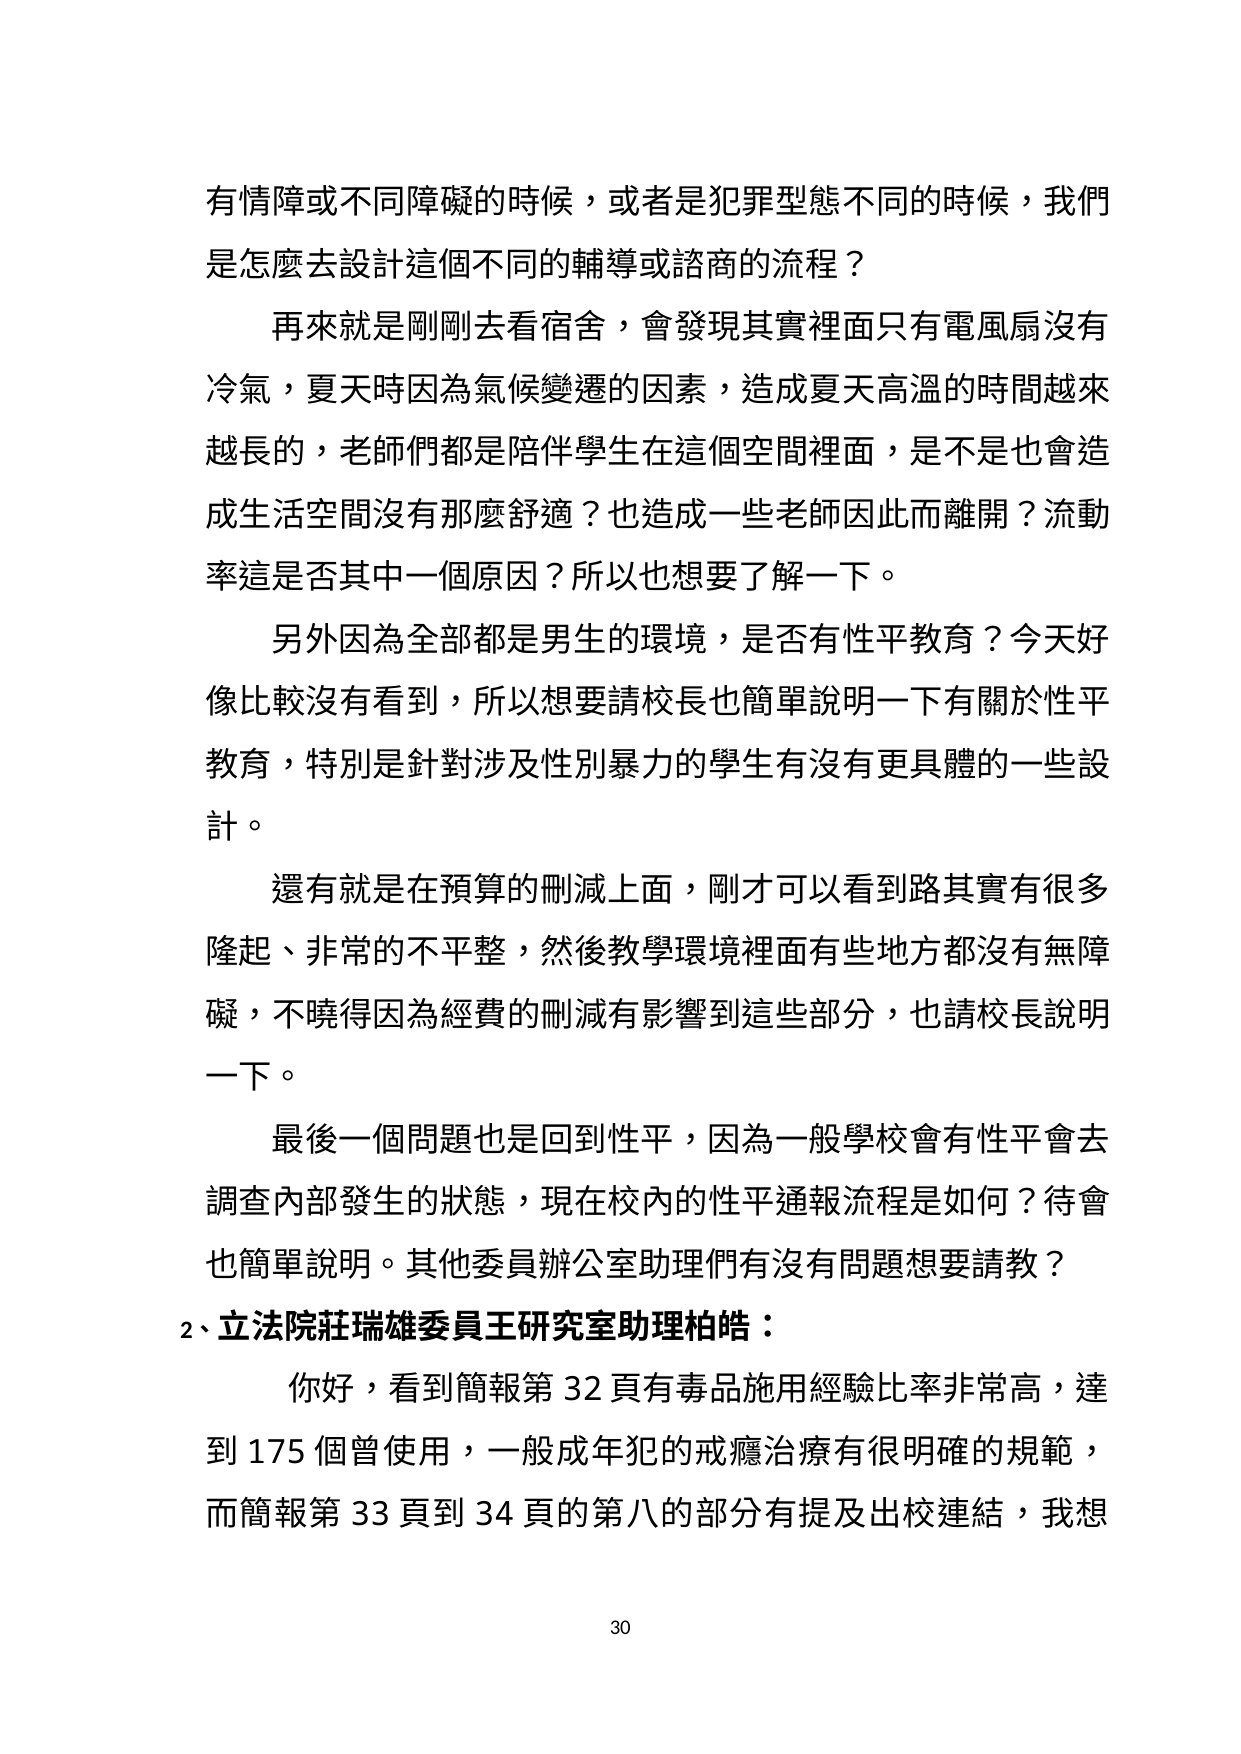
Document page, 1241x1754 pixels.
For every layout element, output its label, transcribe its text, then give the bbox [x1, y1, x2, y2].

text 最後一個問題也是回到性平，因為一般學校會有性平會去調查內部發生的狀態，現在校內的性平通報流程是如何？待會也簡單說明。其他委員辦公室助理們有沒有問題想要請教？ [205, 1095, 1110, 1282]
text 另外因為全部都是男生的環境，是否有性平教育？今天好像比較沒有看到，所以想要請校長也簡單說明一下有關於性平教育，特別是針對涉及性別暴力的學生有沒有更具體的一些設計。 [205, 595, 1110, 845]
text 還有就是在預算的刪減上面，剛才可以看到路其實有很多隆起、非常的不平整，然後教學環境裡面有些地方都沒有無障礙，不曉得因為經費的刪減有影響到這些部分，也請校長說明一下。 [205, 845, 1110, 1095]
text 有情障或不同障礙的時候，或者是犯罪型態不同的時候，我們是怎麼去設計這個不同的輔導或諮商的流程？ [205, 157, 1110, 282]
text 再來就是剛剛去看宿舍，會發現其實裡面只有電風扇沒有冷氣，夏天時因為氣候變遷的因素，造成夏天高溫的時間越來越長的，老師們都是陪伴學生在這個空間裡面，是不是也會造成生活空間沒有那麼舒適？也造成一些老師因此而離開？流動率這是否其中一個原因？所以也想要了解一下。 [205, 282, 1110, 595]
text 你好，看到簡報第32頁有毒品施用經驗比率非常高，達到175個曾使用，一般成年犯的戒癮治療有很明確的規範，而簡報第33頁到34頁的第八的部分有提及出校連結，我想 [205, 1345, 1110, 1532]
list 立法院莊瑞雄委員王研究室助理柏皓： [180, 1282, 1110, 1345]
